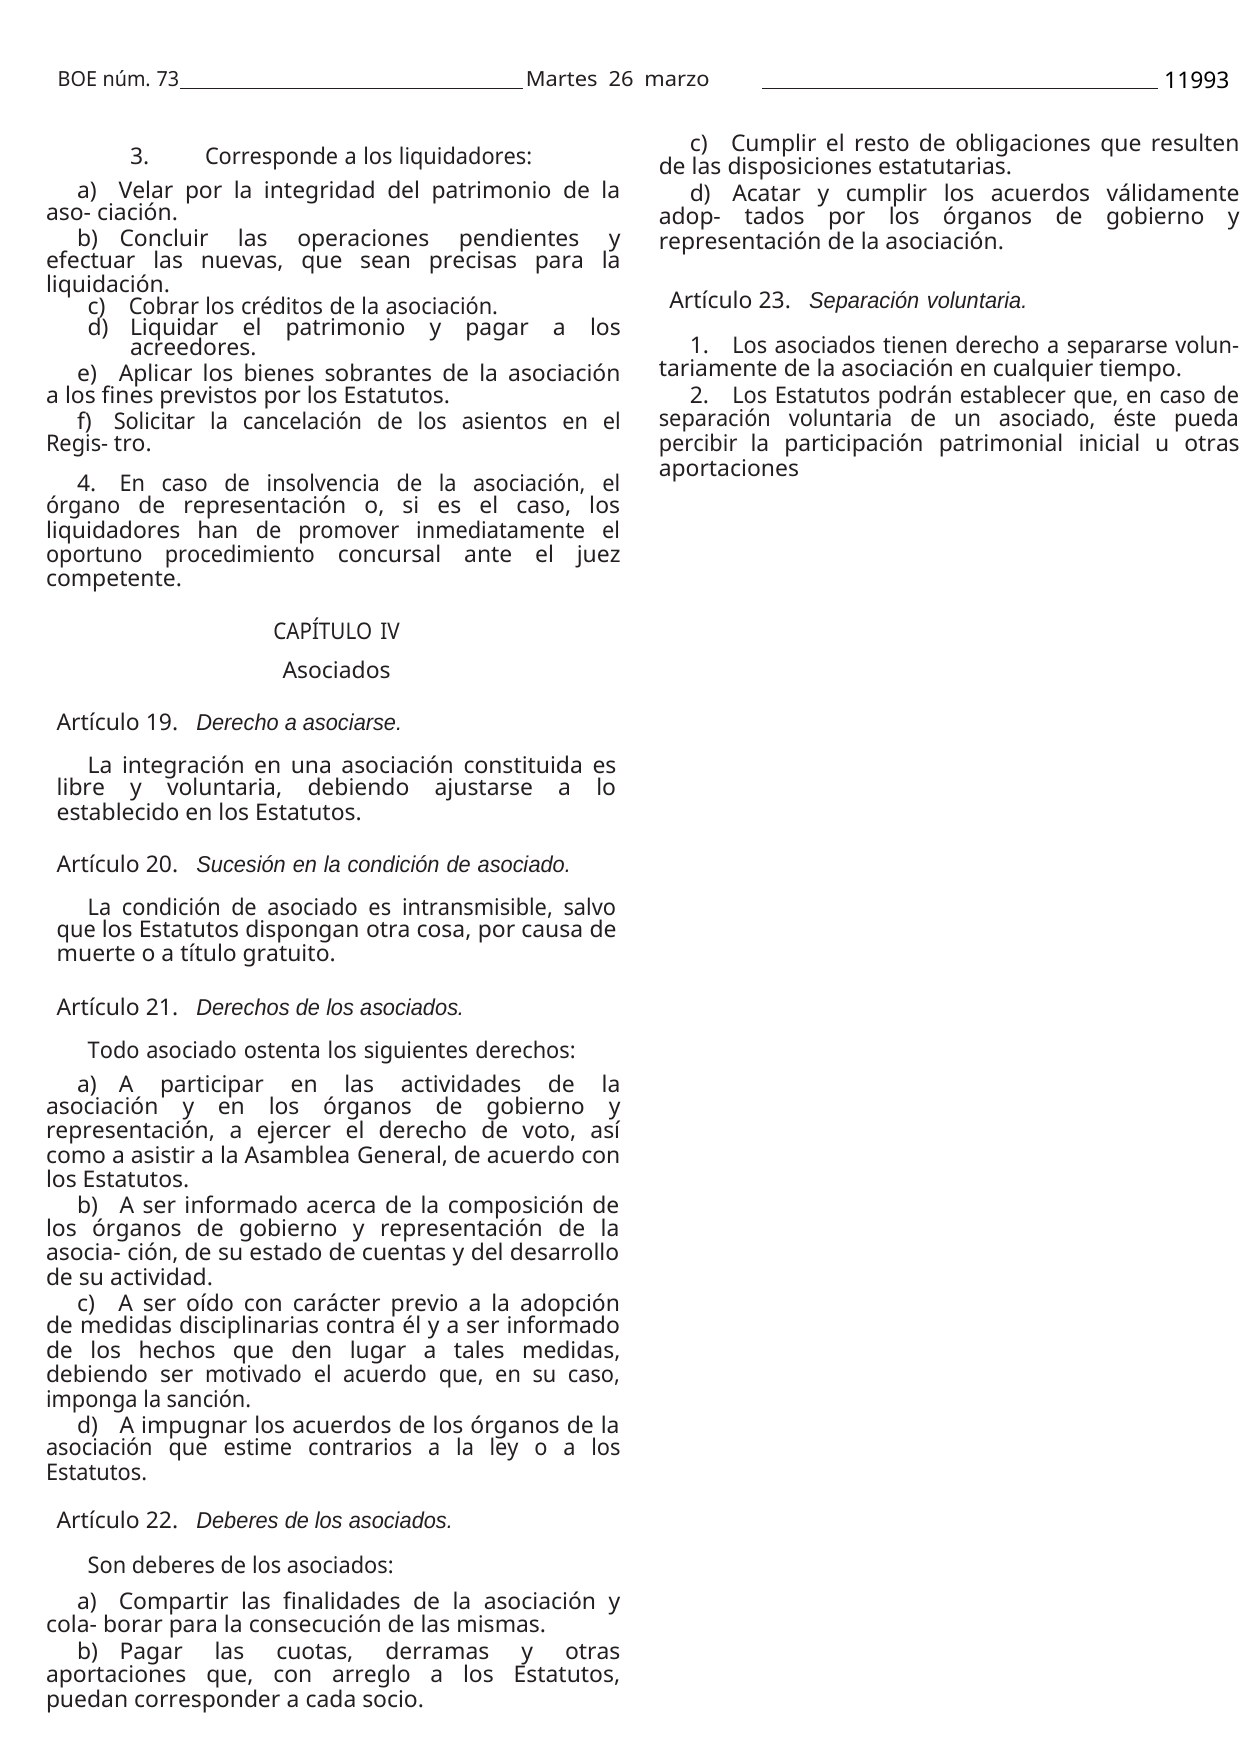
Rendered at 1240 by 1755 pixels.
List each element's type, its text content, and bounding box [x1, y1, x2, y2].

list Acatar y cumplir los acuerdos válidamente adop- tados por los órganos de gobierno y representación de la asociación. [658, 181, 1239, 256]
list Corresponde a los liquidadores: [130, 140, 620, 171]
list A ser oído con carácter previo a la adopción de medidas disciplinarias contra él y a ser informado de los hechos que den lugar a tales medidas, debiendo ser motivado el acuerdo que, en su caso, imponga la sanción. [46, 1292, 620, 1414]
list Pagar las cuotas, derramas y otras aportaciones que, con arreglo a los Estatutos, puedan corresponder a cada socio. [46, 1639, 620, 1714]
list Aplicar los bienes sobrantes de la asociación a los fines previstos por los Estatutos. [46, 362, 620, 410]
list Liquidar el patrimonio y pagar a los acreedores. [87, 318, 620, 360]
text Artículo 23. Separación voluntaria. [669, 284, 1239, 315]
list En caso de insolvencia de la asociación, el órgano de representación o, si es el caso, los liquidadores han de promover inmediatamente el oportuno procedimiento concursal ante el juez competente. [46, 472, 620, 593]
text Asociados [269, 654, 404, 685]
text La condición de asociado es intransmisible, salvo que los Estatutos dispongan otra cosa, por causa de muerte o a título gratuito. [56, 896, 616, 968]
text Son deberes de los asociados: [87, 1549, 620, 1581]
list Los asociados tienen derecho a separarse volun- tariamente de la asociación en cualquier tiempo. [658, 333, 1239, 383]
text CAPÍTULO IV [269, 615, 404, 646]
list Compartir las finalidades de la asociación y cola- borar para la consecución de las mismas. [46, 1589, 620, 1639]
list Concluir las operaciones pendientes y efectuar las nuevas, que sean precisas para la liquidación. [46, 227, 620, 299]
list Solicitar la cancelación de los asientos en el Regis- tro. [46, 410, 620, 458]
list A participar en las actividades de la asociación y en los órganos de gobierno y representación, a ejercer el derecho de voto, así como a asistir a la Asamblea General, de acuerdo con los Estatutos. [46, 1072, 620, 1194]
text Artículo 20. Sucesión en la condición de asociado. [56, 848, 620, 879]
text Artículo 22. Deberes de los asociados. [56, 1504, 620, 1536]
list A impugnar los acuerdos de los órganos de la asociación que estime contrarios a la ley o a los Estatutos. [46, 1414, 620, 1487]
text Todo asociado ostenta los siguientes derechos: [87, 1034, 620, 1065]
text Artículo 19. Derecho a asociarse. [56, 706, 620, 737]
list Cobrar los créditos de la asociación. [101, 299, 620, 318]
list A ser informado acerca de la composición de los órganos de gobierno y representación de la asocia- ción, de su estado de cuentas y del desarrollo de su actividad. [46, 1194, 620, 1292]
list Los Estatutos podrán establecer que, en caso de separación voluntaria de un asociado, éste pueda percibir la participación patrimonial inicial u otras aportaciones [658, 383, 1239, 483]
text Artículo 21. Derechos de los asociados. [56, 991, 620, 1022]
list Cumplir el resto de obligaciones que resulten de las disposiciones estatutarias. [658, 131, 1239, 181]
list Velar por la integridad del patrimonio de la aso- ciación. [46, 179, 620, 227]
text La integración en una asociación constituida es libre y voluntaria, debiendo ajustarse a lo establecido en los Estatutos. [56, 753, 616, 827]
